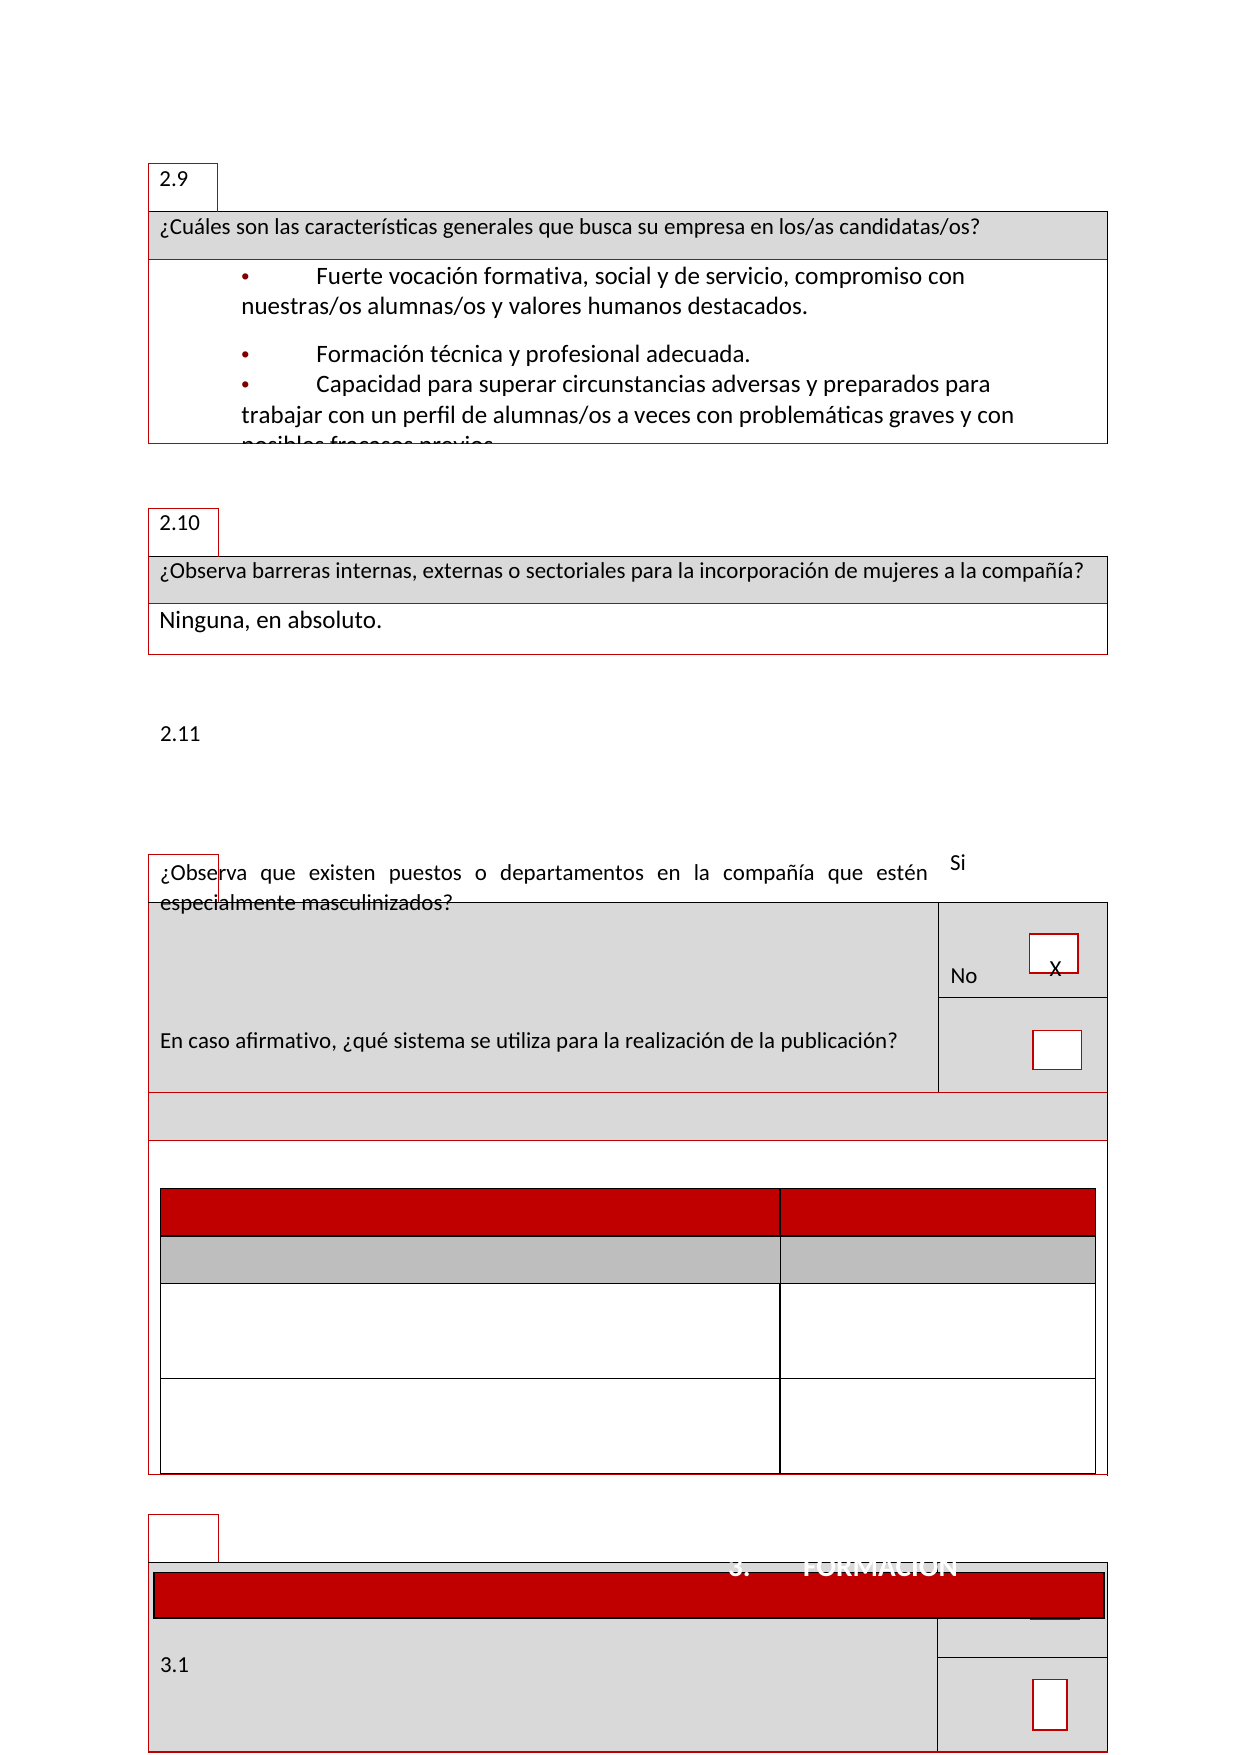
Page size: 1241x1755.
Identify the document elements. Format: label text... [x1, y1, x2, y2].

text 3.1 [1108, 1650, 1119, 1678]
text [1108, 1155, 1119, 1183]
table_header 2.9 [149, 164, 217, 211]
table_cell Fuerte vocación formativa, social y de servicio, compromiso con nuestras/os alumnas/os y valores humanos destacados. Formación técnica y profesional adecuada. Capacidad para superar circunstancias adversas y preparados para trabajar con un perfil de alumnas/os a veces con problemáticas graves y con posibles fracasos previos. [149, 260, 1107, 443]
text No X [137, 954, 148, 989]
text ¿Observa que existen puestos o departamentos en la compañía que estén Si especialmente masculinizados? [160, 848, 966, 902]
table_cell ¿Cuáles son las características generales que busca su empresa en los/as candidatas/os? [149, 212, 1107, 259]
text ¿Observa que existen puestos o departamentos en la compañía que estén Si especialmente masculinizados? [160, 855, 218, 902]
table_header 2.10 [149, 509, 218, 556]
text Puesto Razones [172, 1155, 1107, 1183]
table_cell Ninguna, en absoluto. [149, 604, 1107, 654]
table_header [219, 508, 1108, 556]
table_cell ¿Observa barreras internas, externas o sectoriales para la incorporación de mujeres a la compañía? [149, 557, 1107, 603]
text 2.11 [160, 719, 1119, 748]
table_header [218, 163, 1108, 211]
list FORMACIÓN [566, 1548, 1119, 1583]
